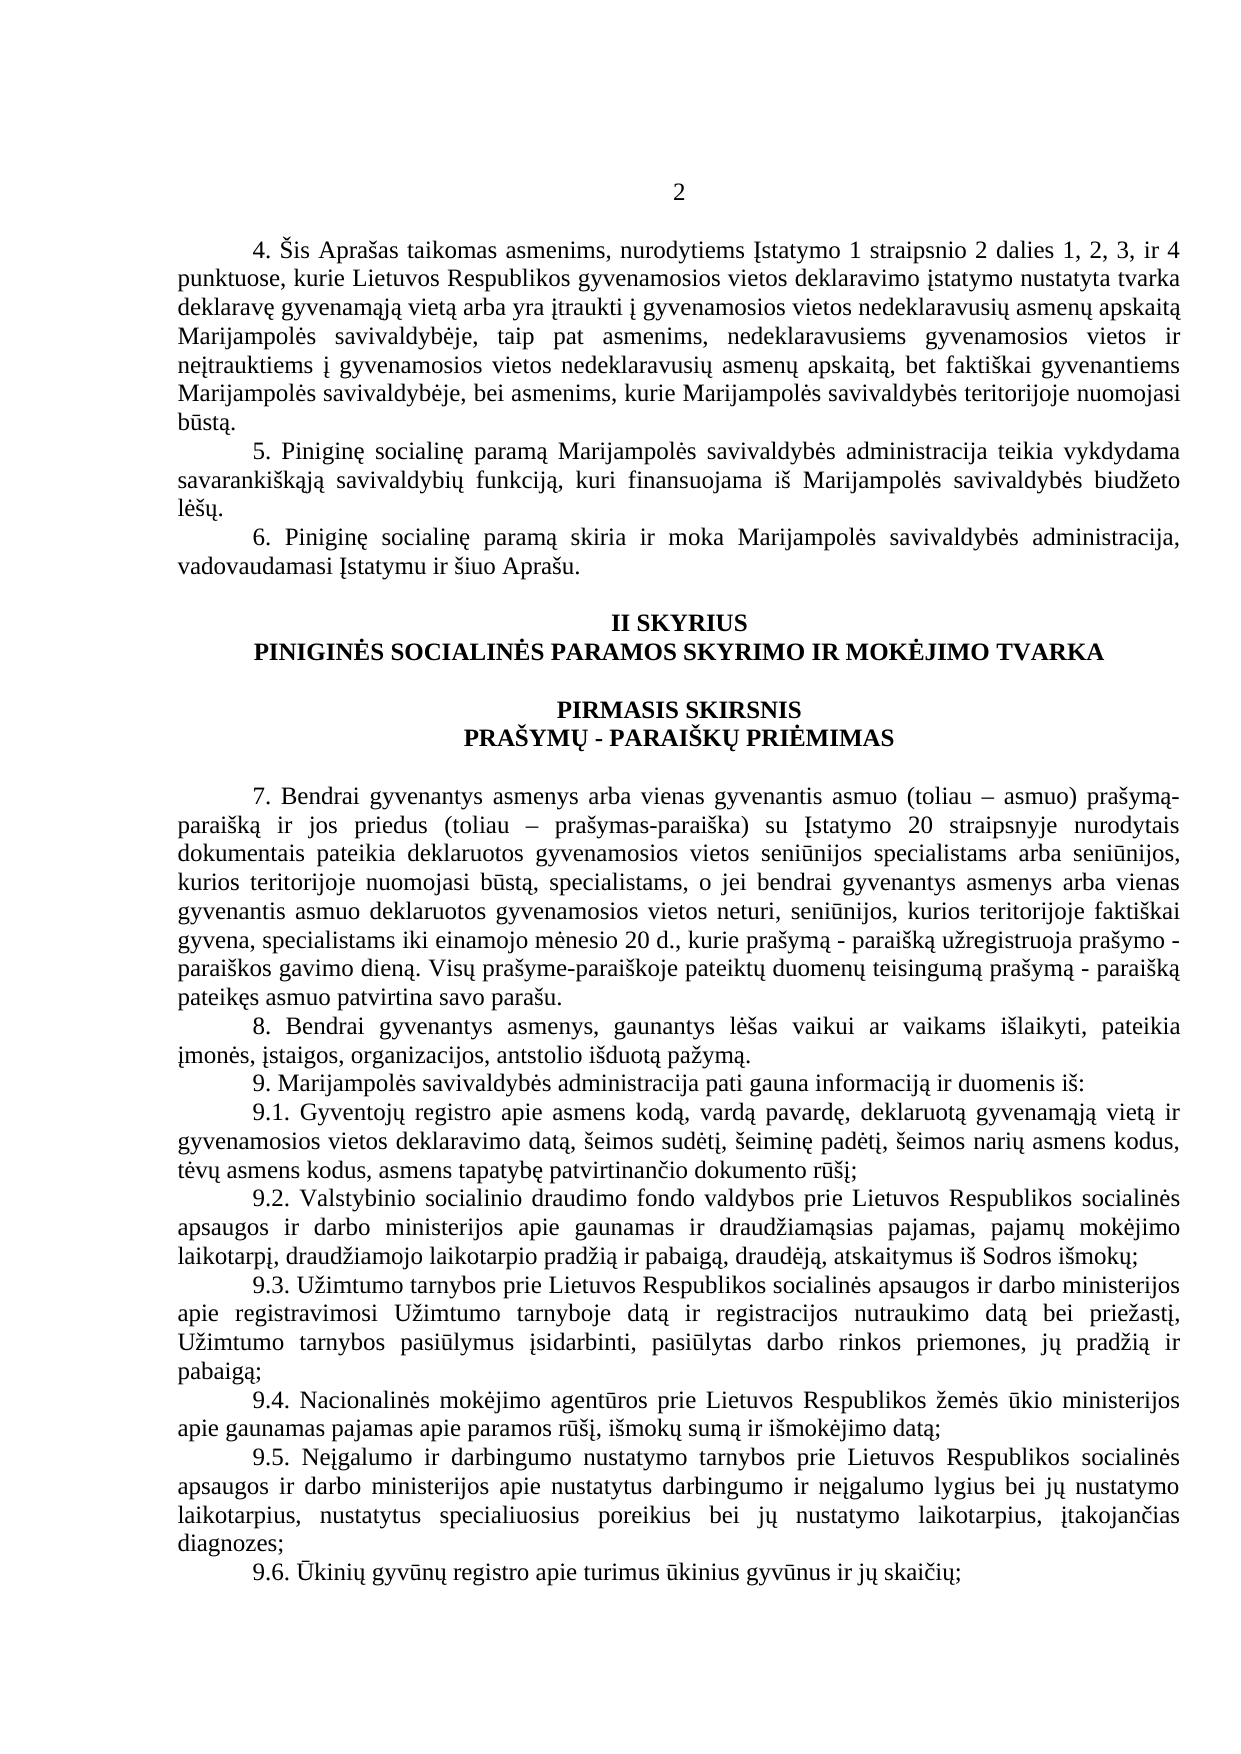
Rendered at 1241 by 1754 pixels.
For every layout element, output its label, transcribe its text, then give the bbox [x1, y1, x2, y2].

text 9.1. Gyventojų registro apie asmens kodą, vardą pavardę, deklaruotą gyvenamąją vietą ir gyvenamosios vietos deklaravimo datą, šeimos sudėtį, šeiminę padėtį, šeimos narių asmens kodus, tėvų asmens kodus, asmens tapatybę patvirtinančio dokumento rūšį; [177, 1097, 1181, 1183]
text 5. Piniginę socialinę paramą Marijampolės savivaldybės administracija teikia vykdydama savarankiškąją savivaldybių funkciją, kuri finansuojama iš Marijampolės savivaldybės biudžeto lėšų. [177, 436, 1181, 522]
text 9.6. Ūkinių gyvūnų registro apie turimus ūkinius gyvūnus ir jų skaičių; [177, 1557, 1181, 1586]
text II SKYRIUS [177, 608, 1181, 637]
text 6. Piniginę socialinę paramą skiria ir moka Marijampolės savivaldybės administracija, vadovaudamasi Įstatymu ir šiuo Aprašu. [177, 522, 1181, 580]
text PIRMASIS SKIRSNIS [177, 695, 1181, 723]
text 7. Bendrai gyvenantys asmenys arba vienas gyvenantis asmuo (toliau – asmuo) prašymą- paraišką ir jos priedus (toliau – prašymas-paraiška) su Įstatymo 20 straipsnyje nurodytais dokumentais pateikia deklaruotos gyvenamosios vietos seniūnijos specialistams arba seniūnijos, kurios teritorijoje nuomojasi būstą, specialistams, o jei bendrai gyvenantys asmenys arba vienas gyvenantis asmuo deklaruotos gyvenamosios vietos neturi, seniūnijos, kurios teritorijoje faktiškai gyvena, specialistams iki einamojo mėnesio 20 d., kurie prašymą - paraišką užregistruoja prašymo - paraiškos gavimo dieną. Visų prašyme-paraiškoje pateiktų duomenų teisingumą prašymą - paraišką pateikęs asmuo patvirtina savo parašu. [177, 781, 1181, 1011]
text 9.3. Užimtumo tarnybos prie Lietuvos Respublikos socialinės apsaugos ir darbo ministerijos apie registravimosi Užimtumo tarnyboje datą ir registracijos nutraukimo datą bei priežastį, Užimtumo tarnybos pasiūlymus įsidarbinti, pasiūlytas darbo rinkos priemones, jų pradžią ir pabaigą; [177, 1270, 1181, 1385]
text PRAŠYMŲ - PARAIŠKŲ PRIĖMIMAS [177, 723, 1181, 752]
text 9.4. Nacionalinės mokėjimo agentūros prie Lietuvos Respublikos žemės ūkio ministerijos apie gaunamas pajamas apie paramos rūšį, išmokų sumą ir išmokėjimo datą; [177, 1385, 1181, 1442]
text 4. Šis Aprašas taikomas asmenims, nurodytiems Įstatymo 1 straipsnio 2 dalies 1, 2, 3, ir 4 punktuose, kurie Lietuvos Respublikos gyvenamosios vietos deklaravimo įstatymo nustatyta tvarka deklaravę gyvenamąją vietą arba yra įtraukti į gyvenamosios vietos nedeklaravusių asmenų apskaitą Marijampolės savivaldybėje, taip pat asmenims, nedeklaravusiems gyvenamosios vietos ir neįtrauktiems į gyvenamosios vietos nedeklaravusių asmenų apskaitą, bet faktiškai gyvenantiems Marijampolės savivaldybėje, bei asmenims, kurie Marijampolės savivaldybės teritorijoje nuomojasi būstą. [177, 235, 1181, 436]
text 9.2. Valstybinio socialinio draudimo fondo valdybos prie Lietuvos Respublikos socialinės apsaugos ir darbo ministerijos apie gaunamas ir draudžiamąsias pajamas, pajamų mokėjimo laikotarpį, draudžiamojo laikotarpio pradžią ir pabaigą, draudėją, atskaitymus iš Sodros išmokų; [177, 1183, 1181, 1270]
text 8. Bendrai gyvenantys asmenys, gaunantys lėšas vaikui ar vaikams išlaikyti, pateikia įmonės, įstaigos, organizacijos, antstolio išduotą pažymą. [177, 1011, 1181, 1068]
text 9. Marijampolės savivaldybės administracija pati gauna informaciją ir duomenis iš: [177, 1068, 1181, 1097]
text PINIGINĖS SOCIALINĖS PARAMOS SKYRIMO IR MOKĖJIMO TVARKA [177, 637, 1181, 666]
text 9.5. Neįgalumo ir darbingumo nustatymo tarnybos prie Lietuvos Respublikos socialinės apsaugos ir darbo ministerijos apie nustatytus darbingumo ir neįgalumo lygius bei jų nustatymo laikotarpius, nustatytus specialiuosius poreikius bei jų nustatymo laikotarpius, įtakojančias diagnozes; [177, 1442, 1181, 1557]
